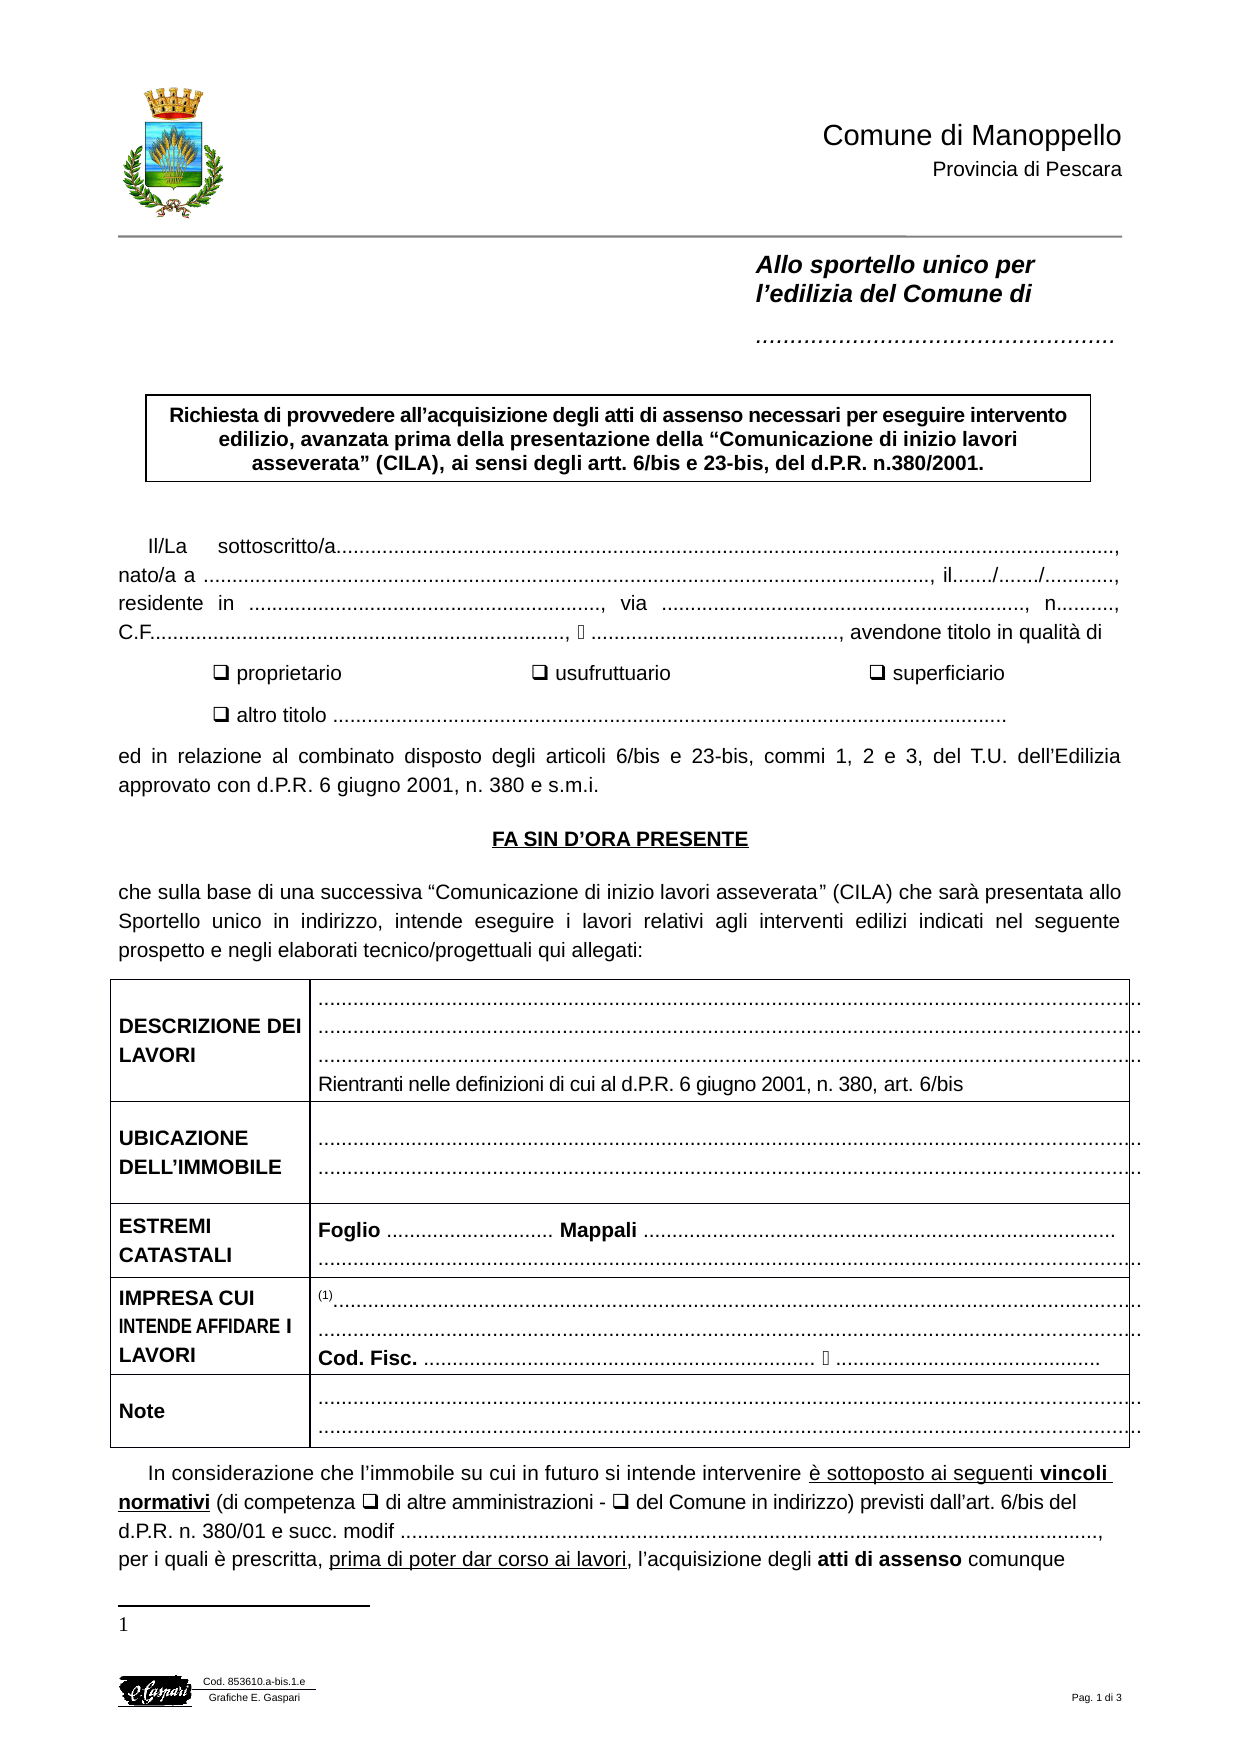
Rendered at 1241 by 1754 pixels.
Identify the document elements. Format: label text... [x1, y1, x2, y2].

table_cell [311, 1102, 1129, 1203]
table_cell UBICAZIONE DELL’IMMOBILE [111, 1102, 309, 1203]
table_cell Foglio ............................. Mappali .................................................................................. [311, 1204, 1129, 1277]
table_cell IMPRESA CUI INTENDE AFFIDARE I LAVORI [111, 1278, 309, 1374]
picture [122, 87, 224, 219]
text Allo sportello unico per l’edilizia del Comune di [756, 250, 1122, 308]
table_cell Note [111, 1375, 309, 1447]
picture [118, 1674, 192, 1706]
text che sulla base di una successiva “Comunicazione di inizio lavori asseverata” (CILA) che sarà presentata allo Sportello unico in indirizzo, intende eseguire i lavori relativi agli interventi edilizi indicati nel seguente prospetto e negli elaborati tecnico/progettuali qui allegati: [118, 880, 1122, 962]
table_header DESCRIZIONE DEI LAVORI [111, 980, 309, 1101]
text  proprietario  usufruttuario  superficiario [118, 661, 1122, 685]
text Provincia di Pescara [224, 157, 1122, 181]
text Comune di Manoppello [224, 118, 1122, 152]
text .................................................... [756, 320, 1122, 349]
text In considerazione che l’immobile su cui in futuro si intende intervenire è sottoposto ai seguenti vincoli normativi (di competenza  di altre amministrazioni -  del Comune in indirizzo) previsti dall’art. 6/bis del d.P.R. n. 380/01 e succ. modif ........................................................................................................................., per i quali è prescritta, prima di poter dar corso ai lavori, l’acquisizione degli atti di assenso comunque [118, 1461, 1122, 1571]
text Il/La sottoscritto/a......................................................................................................................................., nato/a a .............................................................................................................................., il......./......./............, residente in ............................................................., via ..............................................................., n.........., C.F........................................................................,  ..........................................., avendone titolo in qualità di [118, 387, 1122, 644]
table_cell [311, 1375, 1129, 1447]
table_header Rientranti nelle definizioni di cui al d.P.R. 6 giugno 2001, n. 380, art. 6/bis [311, 980, 1129, 1101]
table_cell () Cod. Fisc. ....................................................................  .............................................. [311, 1278, 1129, 1374]
text FA SIN D’ORA PRESENTE [118, 826, 1122, 850]
text  altro titolo ..................................................................................................................... [118, 703, 1122, 727]
table_cell ESTREMI CATASTALI [111, 1204, 309, 1277]
text ed in relazione al combinato disposto degli articoli 6/bis e 23-bis, commi 1, 2 e 3, del T.U. dell’Edilizia approvato con d.P.R. 6 giugno 2001, n. 380 e s.m.i. [118, 744, 1122, 797]
